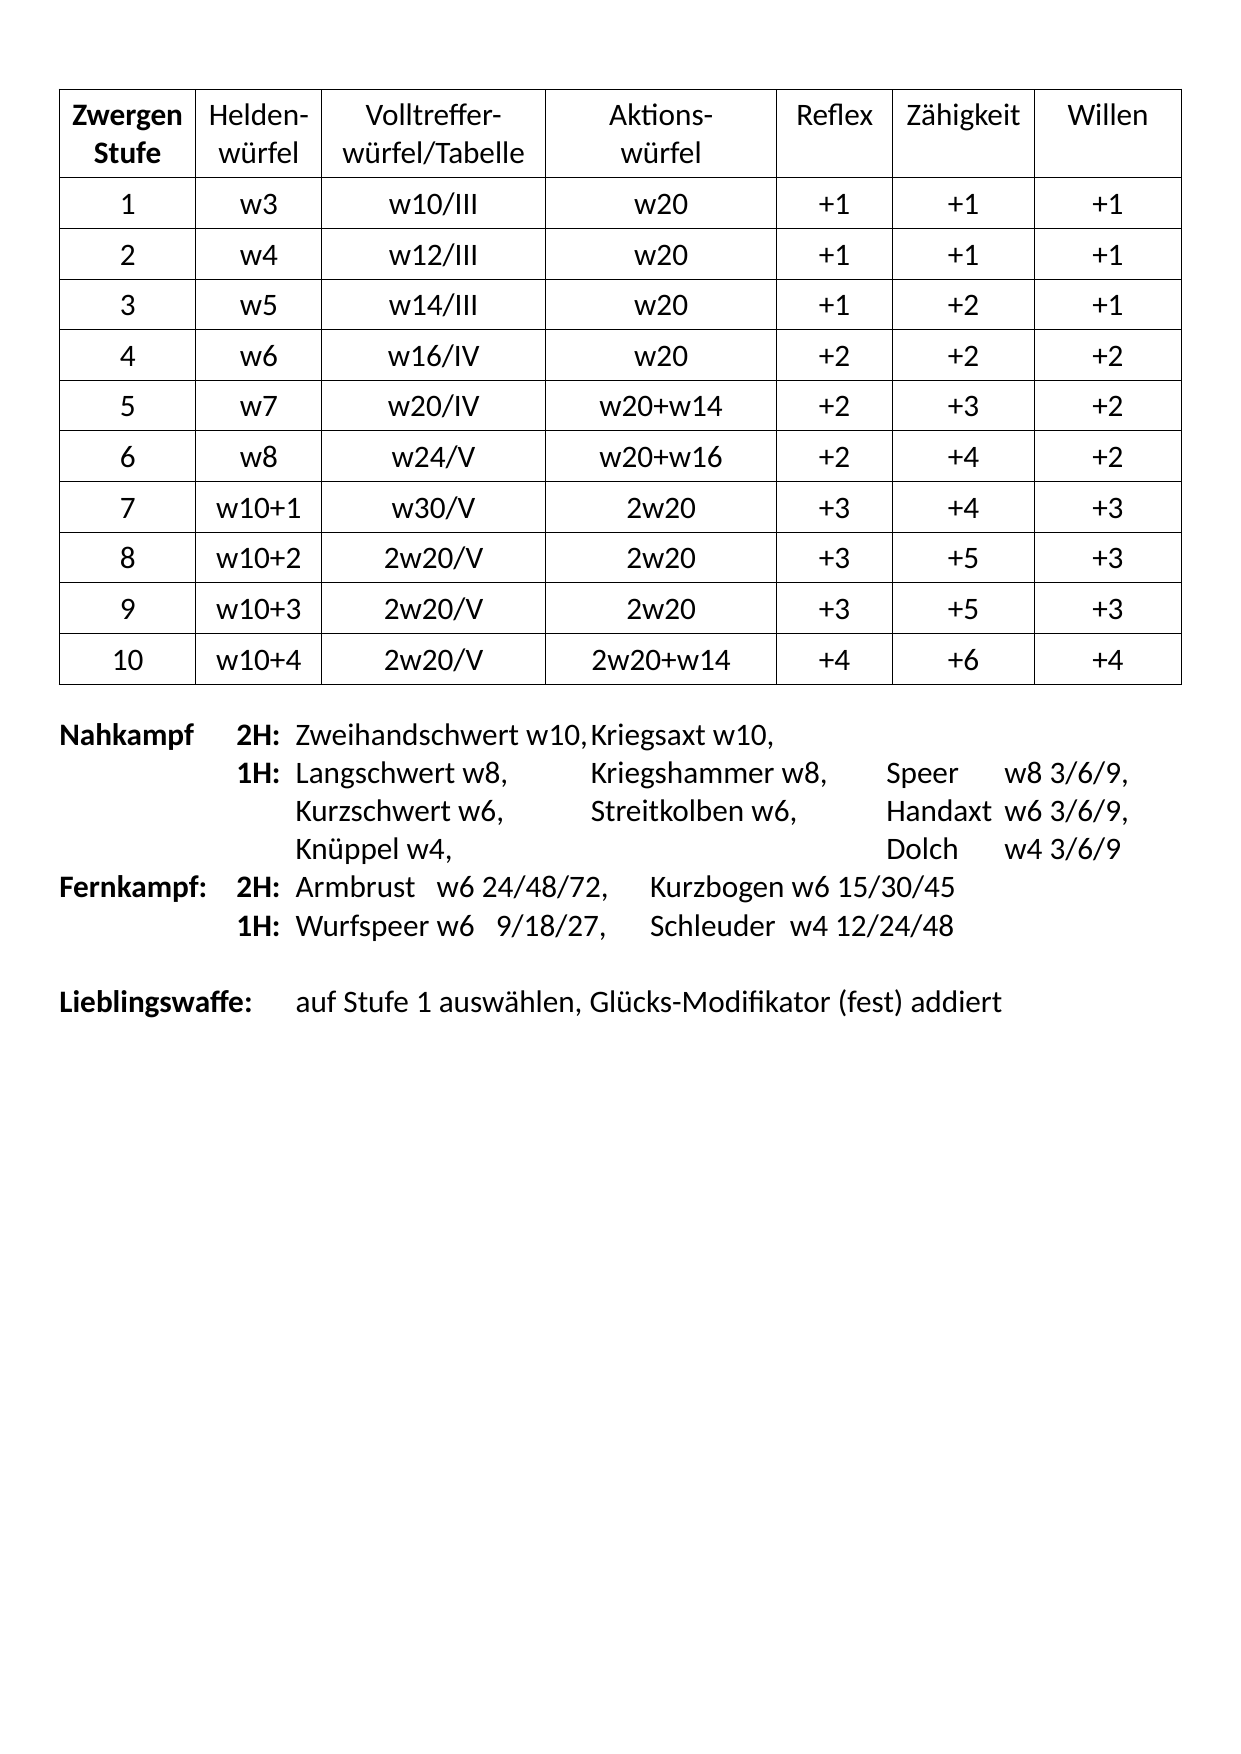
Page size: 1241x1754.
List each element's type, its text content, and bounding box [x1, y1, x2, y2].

table_cell w8 [196, 431, 321, 481]
table_cell 2w20/V [322, 583, 545, 633]
table_cell +1 [777, 280, 892, 329]
text Nahkampf 2H: Zweihandschwert w10, Kriegsaxt w10, [59, 715, 1181, 753]
table_header Willen [1035, 90, 1181, 177]
table_cell +4 [893, 482, 1034, 532]
table_cell 2w20/V [322, 533, 545, 582]
table_cell w10+2 [196, 533, 321, 582]
text Knüppel w4, Dolch w4 3/6/9 [59, 829, 1181, 868]
table_cell 3 [60, 280, 195, 329]
table_header Aktions- würfel [546, 90, 776, 177]
table_header Helden- würfel [196, 90, 321, 177]
table_cell +1 [893, 178, 1034, 228]
table_cell w24/V [322, 431, 545, 481]
table_cell w10+1 [196, 482, 321, 532]
table_cell 7 [60, 482, 195, 532]
table_cell +2 [1035, 330, 1181, 380]
table_cell +1 [893, 229, 1034, 278]
table_header Reflex [777, 90, 892, 177]
table_cell +3 [1035, 583, 1181, 633]
text Fernkampf: 2H: Armbrust w6 24/48/72, Kurzbogen w6 15/30/45 [59, 868, 1181, 906]
table_cell w10+3 [196, 583, 321, 633]
table_cell +3 [777, 533, 892, 582]
table_cell w3 [196, 178, 321, 228]
table_cell +4 [893, 431, 1034, 481]
table_cell 2 [60, 229, 195, 278]
table_cell w16/IV [322, 330, 545, 380]
table_cell +1 [777, 178, 892, 228]
table_cell +1 [1035, 229, 1181, 278]
table_cell +2 [1035, 381, 1181, 430]
table_cell +3 [777, 583, 892, 633]
table_cell w20 [546, 330, 776, 380]
table_cell w20+w14 [546, 381, 776, 430]
table_cell 4 [60, 330, 195, 380]
table_cell +3 [777, 482, 892, 532]
table_cell w10/III [322, 178, 545, 228]
table_cell +2 [777, 330, 892, 380]
table_cell +3 [1035, 482, 1181, 532]
table_cell +2 [893, 280, 1034, 329]
table_cell +5 [893, 533, 1034, 582]
table_cell +2 [777, 431, 892, 481]
table_cell 10 [60, 634, 195, 683]
table_header Zähigkeit [893, 90, 1034, 177]
table_cell 1 [60, 178, 195, 228]
table_cell +3 [893, 381, 1034, 430]
table_cell 5 [60, 381, 195, 430]
table_cell +4 [777, 634, 892, 683]
table_header Volltreffer-würfel/Tabelle [322, 90, 545, 177]
table_cell w12/III [322, 229, 545, 278]
table_cell +1 [1035, 178, 1181, 228]
table_cell w20 [546, 280, 776, 329]
text 1H: Wurfspeer w6 9/18/27, Schleuder w4 12/24/48 [59, 906, 1181, 944]
table_cell w6 [196, 330, 321, 380]
table_cell 2w20 [546, 482, 776, 532]
text Lieblingswaffe: auf Stufe 1 auswählen, Glücks-Modifikator (fest) addiert [59, 982, 1181, 1020]
table_cell w20 [546, 178, 776, 228]
table_cell +3 [1035, 533, 1181, 582]
table_cell w7 [196, 381, 321, 430]
table_header Zwergen Stufe [60, 90, 195, 177]
table_cell 2w20/V [322, 634, 545, 683]
table_cell 2w20 [546, 583, 776, 633]
table_cell w20+w16 [546, 431, 776, 481]
table_cell +4 [1035, 634, 1181, 683]
table_cell 8 [60, 533, 195, 582]
table_cell w5 [196, 280, 321, 329]
table_cell +6 [893, 634, 1034, 683]
table_cell w20 [546, 229, 776, 278]
table_cell 9 [60, 583, 195, 633]
table_cell +1 [777, 229, 892, 278]
text 1H: Langschwert w8, Kriegshammer w8, Speer w8 3/6/9, [59, 753, 1181, 791]
table_cell 2w20 [546, 533, 776, 582]
table_cell w4 [196, 229, 321, 278]
table_cell +2 [777, 381, 892, 430]
table_cell 6 [60, 431, 195, 481]
table_cell +1 [1035, 280, 1181, 329]
text Kurzschwert w6, Streitkolben w6, Handaxt w6 3/6/9, [59, 791, 1181, 829]
table_cell +2 [1035, 431, 1181, 481]
table_cell w20/IV [322, 381, 545, 430]
table_cell 2w20+w14 [546, 634, 776, 683]
table_cell +5 [893, 583, 1034, 633]
table_cell +2 [893, 330, 1034, 380]
table_cell w10+4 [196, 634, 321, 683]
table_cell w14/III [322, 280, 545, 329]
table_cell w30/V [322, 482, 545, 532]
